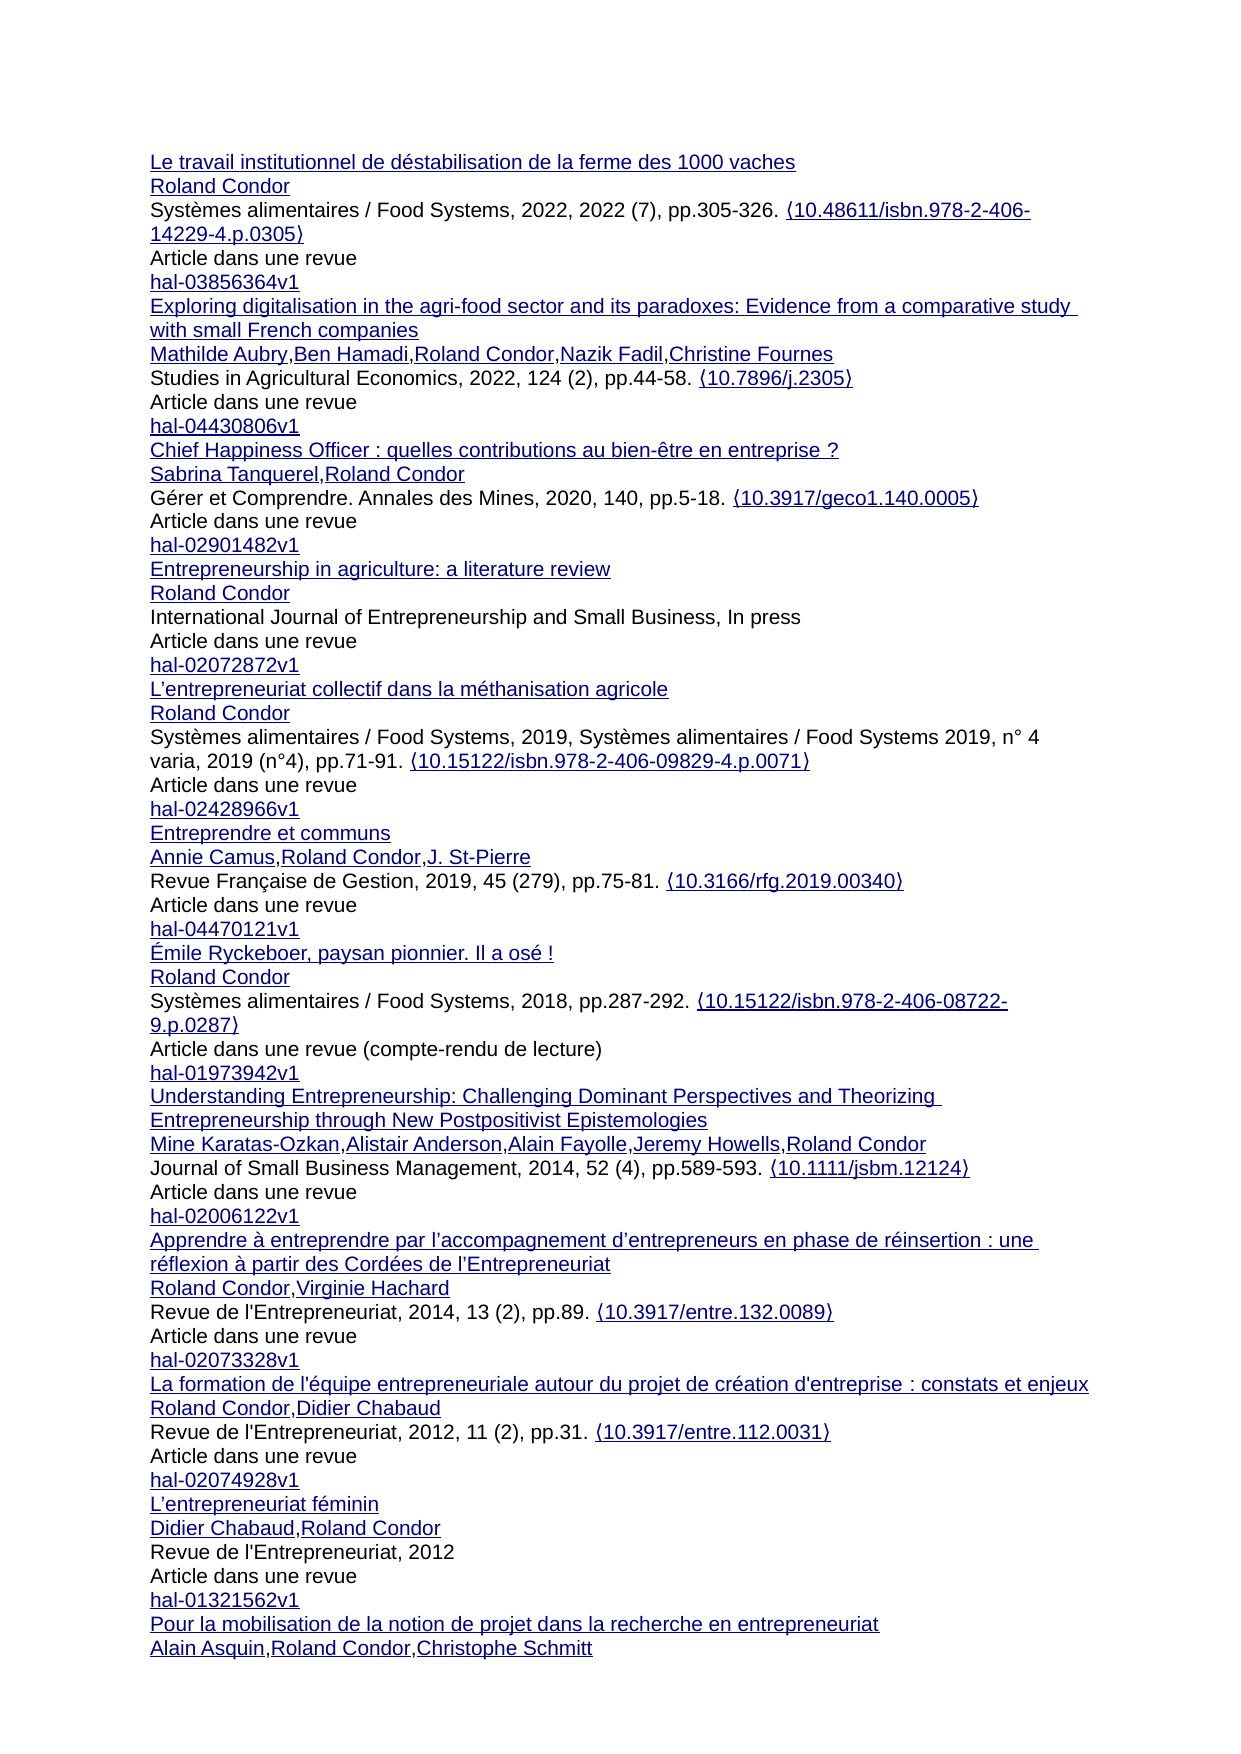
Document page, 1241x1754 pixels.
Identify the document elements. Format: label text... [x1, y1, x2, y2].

table_cell Émile Ryckeboer, paysan pionnier. Il a osé ! Roland Condor Systèmes alimentaires / Food Systems, 2018, pp.287-292. ⟨10.15122/isbn.978-2-406-08722-9.p.0287⟩ Article dans une revue (compte-rendu de lecture) hal-01973942v1 [150, 941, 1090, 1084]
table_cell Entreprendre et communs Annie Camus,Roland Condor,J. St-Pierre Revue Française de Gestion, 2019, 45 (279), pp.75-81. ⟨10.3166/rfg.2019.00340⟩ Article dans une revue hal-04470121v1 [150, 821, 1090, 941]
table_cell Understanding Entrepreneurship: Challenging Dominant Perspectives and Theorizing Entrepreneurship through New Postpositivist Epistemologies Mine Karatas-Ozkan,Alistair Anderson,Alain Fayolle,Jeremy Howells,Roland Condor Journal of Small Business Management, 2014, 52 (4), pp.589-593. ⟨10.1111/jsbm.12124⟩ Article dans une revue hal-02006122v1 [150, 1084, 1090, 1228]
table_cell Entrepreneurship in agriculture: a literature review Roland Condor International Journal of Entrepreneurship and Small Business, In press Article dans une revue hal-02072872v1 [150, 557, 1090, 677]
table_cell Le travail institutionnel de déstabilisation de la ferme des 1000 vaches Roland Condor Systèmes alimentaires / Food Systems, 2022, 2022 (7), pp.305-326. ⟨10.48611/isbn.978-2-406-14229-4.p.0305⟩ Article dans une revue hal-03856364v1 [150, 150, 1090, 294]
table_cell Pour la mobilisation de la notion de projet dans la recherche en entrepreneuriat Alain Asquin,Roland Condor,Christophe Schmitt [150, 1611, 1090, 1659]
table_cell Exploring digitalisation in the agri-food sector and its paradoxes: Evidence from a comparative study with small French companies Mathilde Aubry,Ben Hamadi,Roland Condor,Nazik Fadil,Christine Fournes Studies in Agricultural Economics, 2022, 124 (2), pp.44-58. ⟨10.7896/j.2305⟩ Article dans une revue hal-04430806v1 [150, 294, 1090, 437]
table_cell L’entrepreneuriat féminin Didier Chabaud,Roland Condor Revue de l'Entrepreneuriat, 2012 Article dans une revue hal-01321562v1 [150, 1492, 1090, 1611]
table_cell Apprendre à entreprendre par l’accompagnement d’entrepreneurs en phase de réinsertion : une réflexion à partir des Cordées de l’Entrepreneuriat Roland Condor,Virginie Hachard Revue de l'Entrepreneuriat, 2014, 13 (2), pp.89. ⟨10.3917/entre.132.0089⟩ Article dans une revue hal-02073328v1 [150, 1228, 1090, 1372]
table_cell Chief Happiness Officer : quelles contributions au bien-être en entreprise ? Sabrina Tanquerel,Roland Condor Gérer et Comprendre. Annales des Mines, 2020, 140, pp.5-18. ⟨10.3917/geco1.140.0005⟩ Article dans une revue hal-02901482v1 [150, 438, 1090, 557]
table_cell La formation de l'équipe entrepreneuriale autour du projet de création d'entreprise : constats et enjeux Roland Condor,Didier Chabaud Revue de l'Entrepreneuriat, 2012, 11 (2), pp.31. ⟨10.3917/entre.112.0031⟩ Article dans une revue hal-02074928v1 [150, 1372, 1090, 1492]
table_cell L’entrepreneuriat collectif dans la méthanisation agricole Roland Condor Systèmes alimentaires / Food Systems, 2019, Systèmes alimentaires / Food Systems 2019, n° 4 varia, 2019 (n°4), pp.71-91. ⟨10.15122/isbn.978-2-406-09829-4.p.0071⟩ Article dans une revue hal-02428966v1 [150, 677, 1090, 821]
